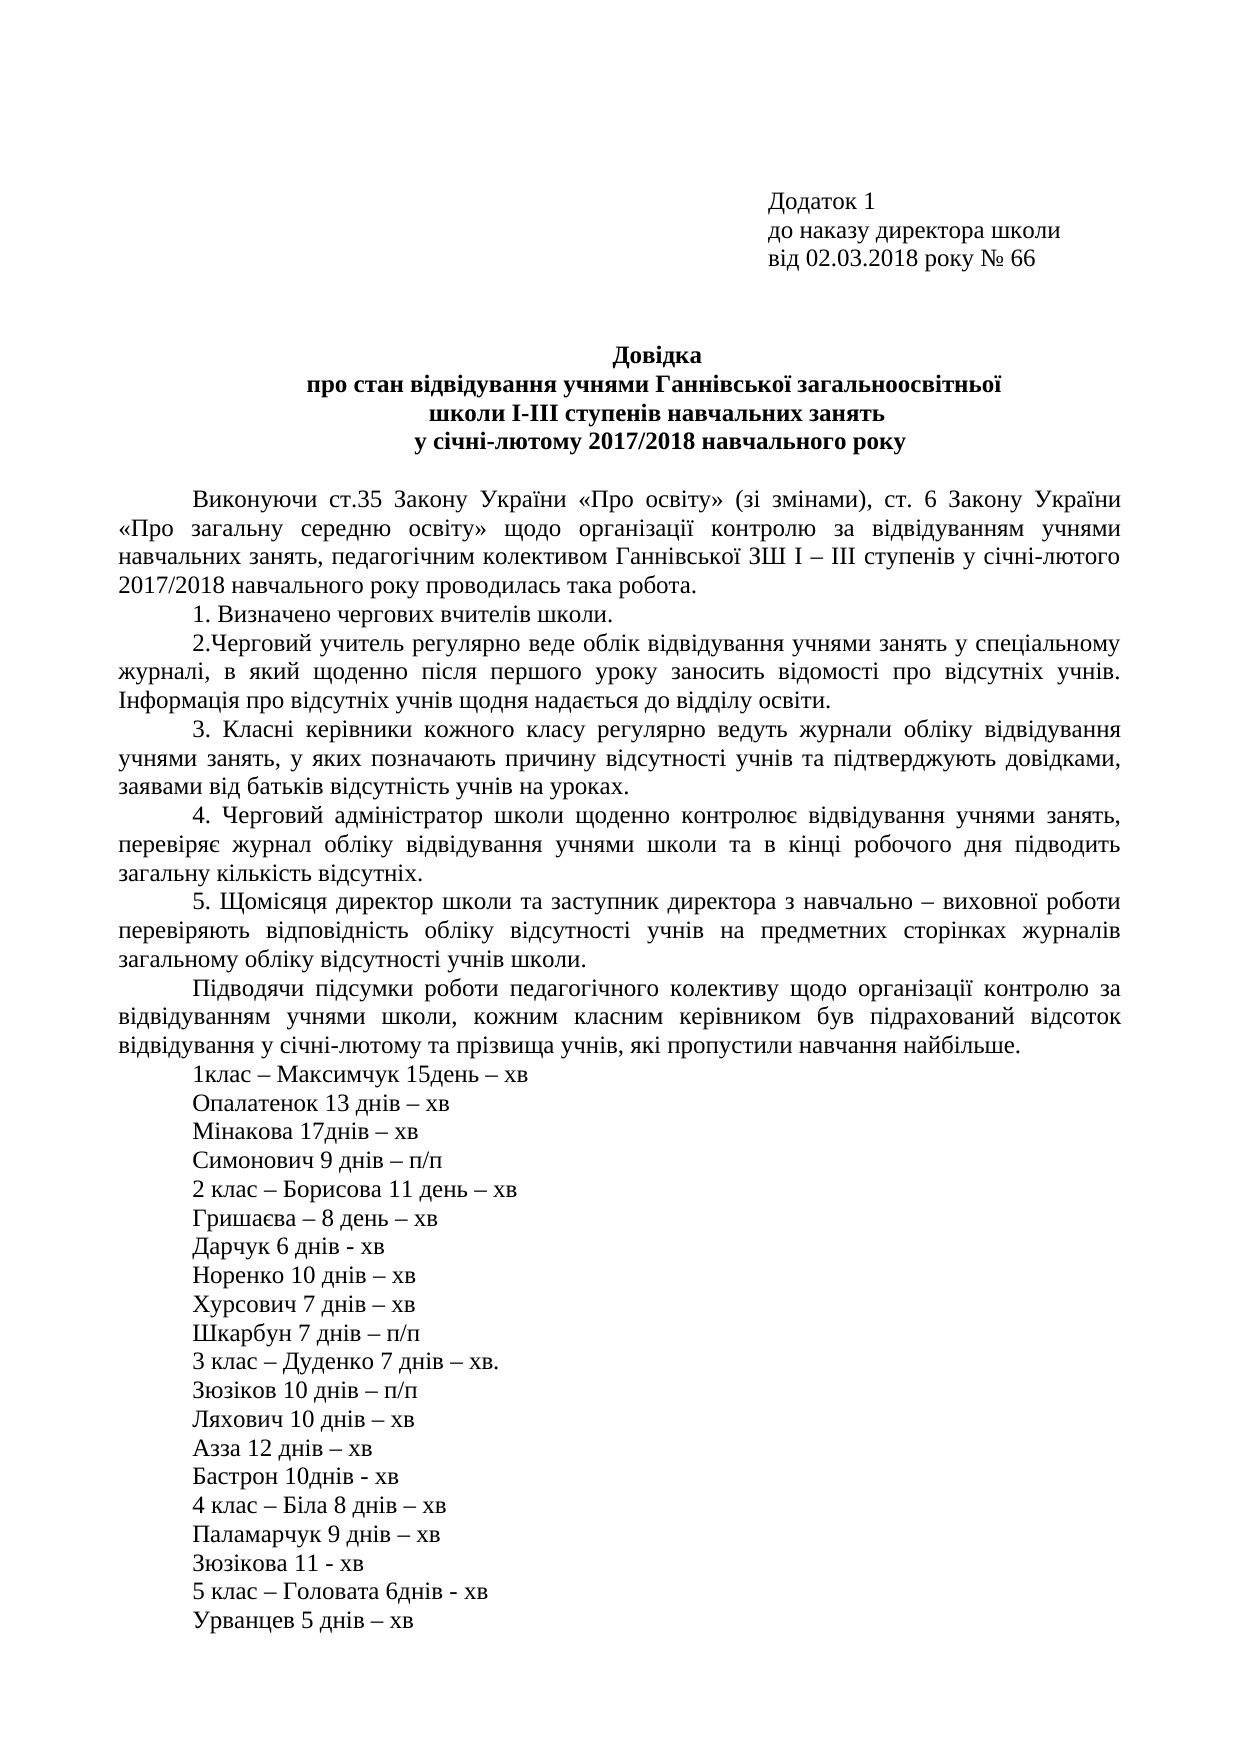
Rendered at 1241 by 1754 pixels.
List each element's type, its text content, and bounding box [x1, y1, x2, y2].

text 4 клас – Біла 8 днів – хв [118, 1490, 1122, 1519]
text 3 клас – Дуденко 7 днів – хв. [118, 1346, 1122, 1375]
text Урванцев 5 днів – хв [118, 1605, 1122, 1634]
text 5. Щомісяця директор школи та заступник директора з навчально – виховної роботи перевіряють відповідність обліку відсутності учнів на предметних сторінках журналів загальному обліку відсутності учнів школи. [118, 886, 1122, 973]
text Ляхович 10 днів – хв [118, 1404, 1122, 1433]
text 4. Черговий адміністратор школи щоденно контролює відвідування учнями занять, перевіряє журнал обліку відвідування учнями школи та в кінці робочого дня підводить загальну кількість відсутніх. [118, 800, 1122, 886]
text до наказу директора школи [768, 215, 1122, 243]
text 2.Черговий учитель регулярно веде облік відвідування учнями занять у спеціальному журналі, в який щоденно після першого уроку заносить відомості про відсутніх учнів. Інформація про відсутніх учнів щодня надається до відділу освіти. [118, 628, 1122, 714]
text 1. Визначено чергових вчителів школи. [118, 599, 1122, 628]
text Довідка [118, 340, 1122, 369]
text 5 клас – Головата 6днів - хв [118, 1576, 1122, 1605]
text Мінакова 17днів – хв [118, 1116, 1122, 1145]
text 1клас – Максимчук 15день – хв [118, 1059, 1122, 1088]
text Паламарчук 9 днів – хв [118, 1519, 1122, 1548]
text Опалатенок 13 днів – хв [118, 1088, 1122, 1116]
text Хурсович 7 днів – хв [118, 1289, 1122, 1318]
text Шкарбун 7 днів – п/п [118, 1318, 1122, 1346]
text Підводячи підсумки роботи педагогічного колективу щодо організації контролю за відвідуванням учнями школи, кожним класним керівником був підрахований відсоток відвідування у січні-лютому та прізвища учнів, які пропустили навчання найбільше. [118, 973, 1122, 1059]
text Зюзіков 10 днів – п/п [118, 1375, 1122, 1404]
text Норенко 10 днів – хв [118, 1260, 1122, 1289]
text Бастрон 10днів - хв [118, 1461, 1122, 1490]
text Дарчук 6 днів - хв [118, 1231, 1122, 1260]
text у січні-лютому 2017/2018 навчального року [118, 426, 1122, 455]
text Азза 12 днів – хв [118, 1433, 1122, 1461]
text про стан відвідування учнями Ганнівської загальноосвітньої [118, 369, 1122, 398]
text Симонович 9 днів – п/п [118, 1145, 1122, 1174]
text Виконуючи ст.35 Закону України «Про освіту» (зі змінами), ст. 6 Закону України «Про загальну середню освіту» щодо організації контролю за відвідуванням учнями навчальних занять, педагогічним колективом Ганнівської ЗШ І – ІІІ ступенів у січні-лютого 2017/2018 навчального року проводилась така робота. [118, 484, 1122, 599]
text школи І-ІІІ ступенів навчальних занять [118, 398, 1122, 426]
text Гришаєва – 8 день – хв [118, 1203, 1122, 1231]
text 2 клас – Борисова 11 день – хв [118, 1174, 1122, 1203]
text від 02.03.2018 року № 66 [768, 243, 1122, 272]
text Додаток 1 [768, 186, 1122, 215]
text 3. Класні керівники кожного класу регулярно ведуть журнали обліку відвідування учнями занять, у яких позначають причину відсутності учнів та підтверджують довідками, заявами від батьків відсутність учнів на уроках. [118, 714, 1122, 800]
text Зюзікова 11 - хв [118, 1548, 1122, 1576]
